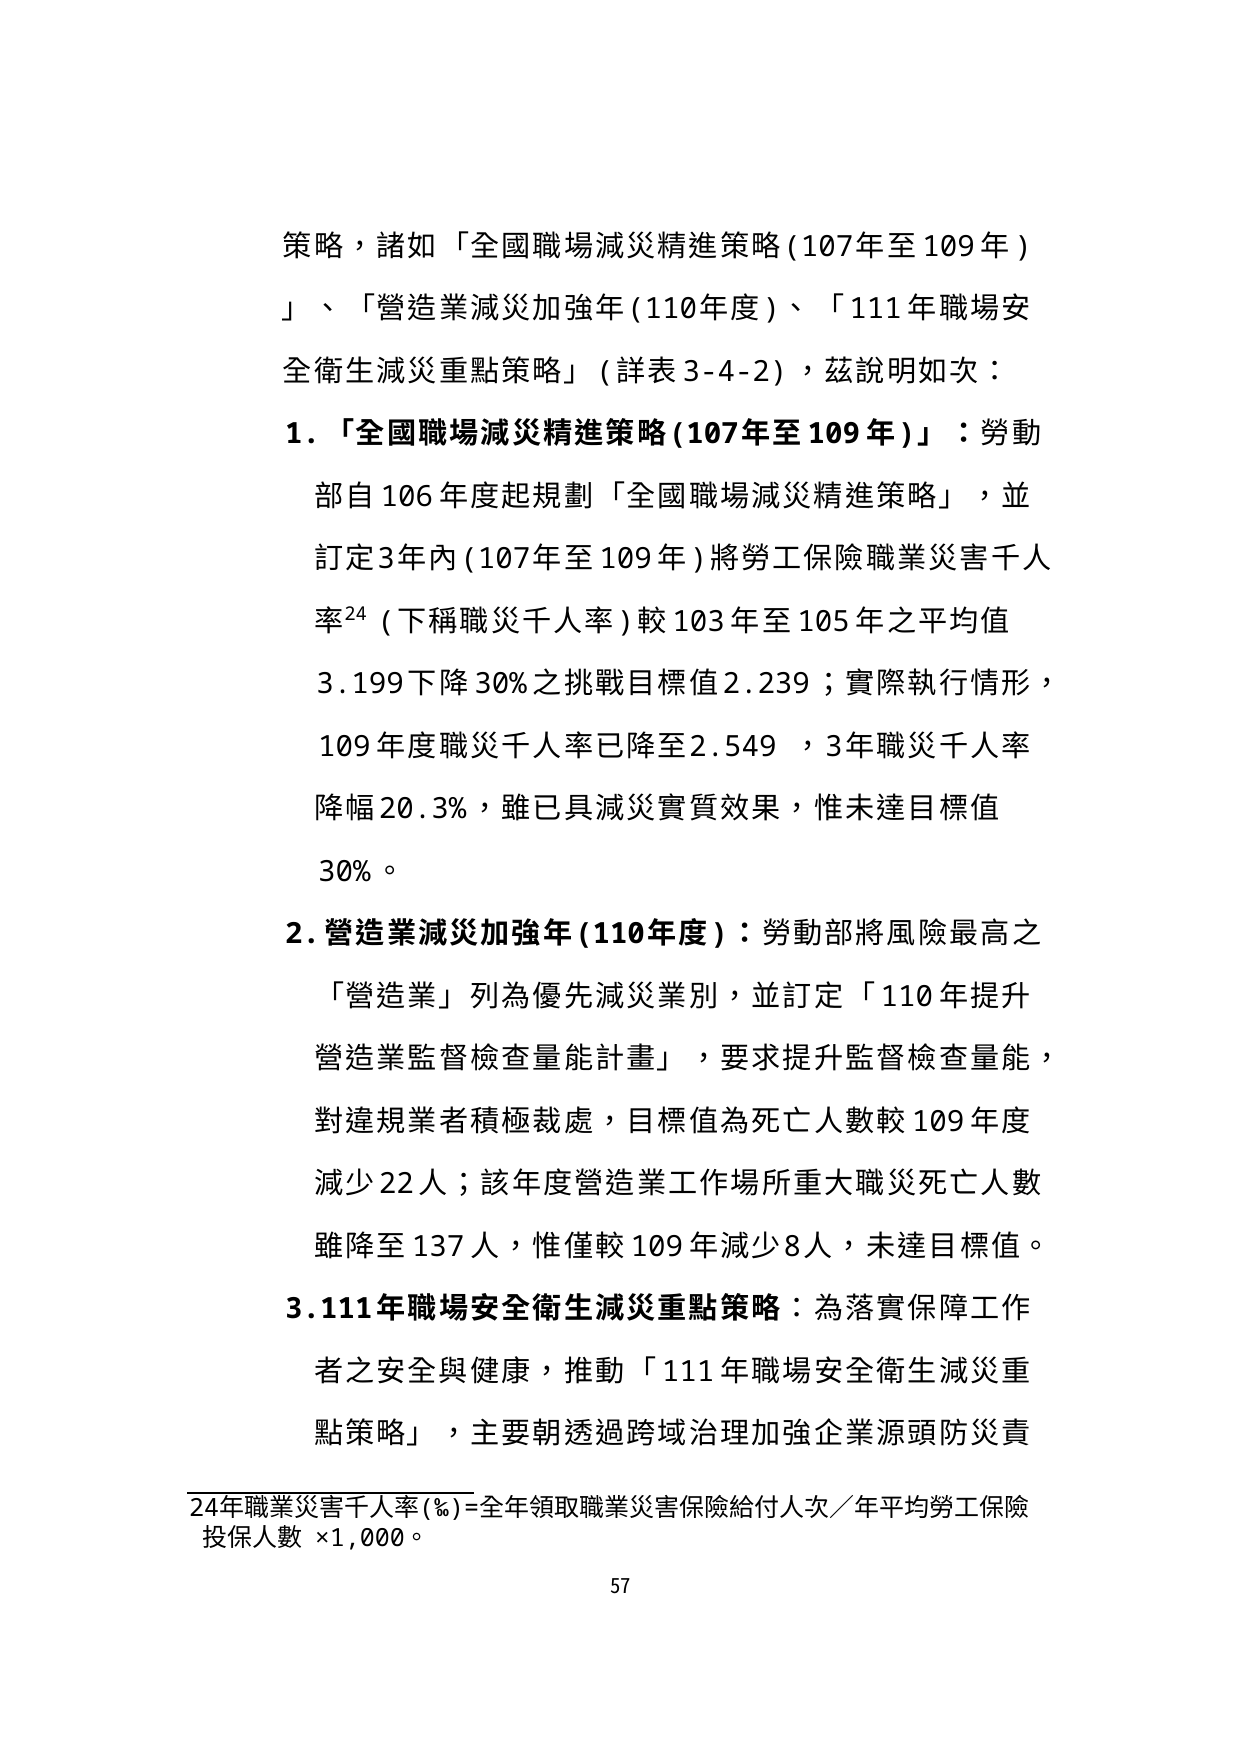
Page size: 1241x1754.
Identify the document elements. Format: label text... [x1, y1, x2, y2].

text 3.111年職場安全衛生減災重點策略：為落實保障工作者之安全與健康，推動「111年職場安全衛生減災重點策略」，主要朝透過跨域治理加強企業源頭防災責 [276, 1264, 1052, 1452]
text 策略，諸如「全國職場減災精進策略(107年至109年) 」、「營造業減災加強年(110年度)、「111年職場安全衛生減災重點策略」(詳表3-4-2)，茲說明如次： [276, 202, 1052, 389]
text 年職業災害千人率(‰)=全年領取職業災害保險給付人次／年平均勞工保險投保人數 ×1,000。 [189, 1493, 1053, 1552]
text 1.「全國職場減災精進策略(107年至109年)」：勞動部自106年度起規劃「全國職場減災精進策略」，並訂定3年內(107年至109年)將勞工保險職業災害千人率(下稱職災千人率)較103年至105年之平均值3.199下降30%之挑戰目標值2.239；實際執行情形，109年度職災千人率已降至2.549 ，3年職災千人率降幅20.3%，雖已具減災實質效果，惟未達目標值30%。 [276, 389, 1052, 889]
text 2.營造業減災加強年(110年度)：勞動部將風險最高之「營造業」列為優先減災業別，並訂定「110年提升營造業監督檢查量能計畫」，要求提升監督檢查量能，對違規業者積極裁處，目標值為死亡人數較109年度減少22人；該年度營造業工作場所重大職災死亡人數雖降至137人，惟僅較109年減少8人，未達目標值。 [276, 889, 1052, 1264]
